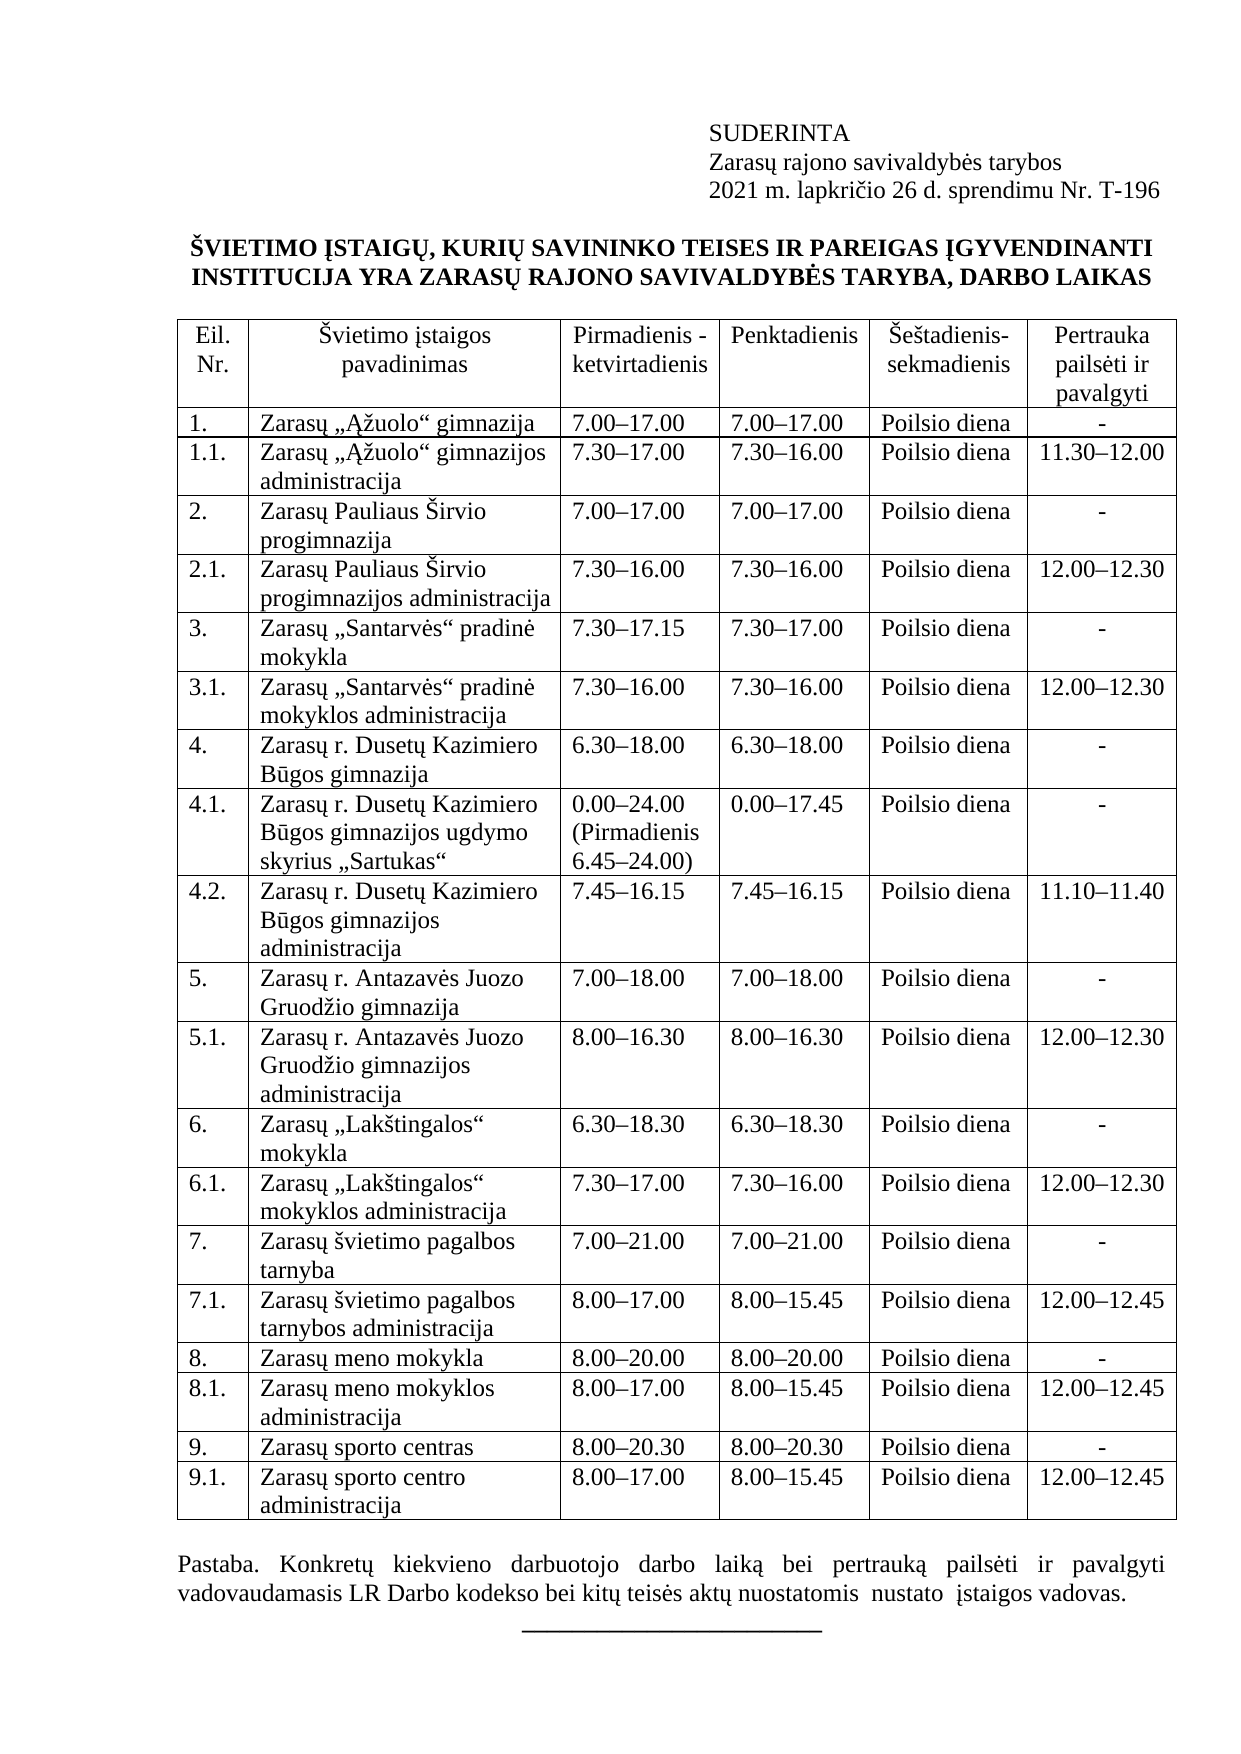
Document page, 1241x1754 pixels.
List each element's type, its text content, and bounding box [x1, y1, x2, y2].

table_cell 11.10–11.40 [1028, 876, 1176, 962]
table_cell 7.30–16.00 [720, 555, 869, 612]
table_cell 12.00–12.30 [1028, 1022, 1176, 1108]
table_cell Zarasų „Santarvės“ pradinė mokykla [249, 613, 560, 671]
table_cell 4. [178, 730, 248, 788]
table_cell 12.00–12.30 [1028, 1168, 1176, 1225]
table_cell Zarasų r. Dusetų Kazimiero Būgos gimnazija [249, 730, 560, 788]
table_header Penktadienis [720, 320, 869, 407]
table_cell Zarasų Pauliaus Širvio progimnazijos administracija [249, 555, 560, 612]
table_cell 8.00–17.00 [561, 1462, 719, 1519]
table_cell 7.00–18.00 [720, 963, 869, 1021]
table_cell Poilsio diena [870, 1373, 1027, 1431]
table_cell 7.1. [178, 1285, 248, 1342]
table_cell 8.00–20.30 [561, 1432, 719, 1461]
table_header Šeštadienis-sekmadienis [870, 320, 1027, 407]
table_cell 7. [178, 1226, 248, 1284]
table_cell Zarasų „Lakštingalos“ mokyklos administracija [249, 1168, 560, 1225]
table_cell Poilsio diena [870, 1168, 1027, 1225]
text Pastaba. Konkretų kiekvieno darbuotojo darbo laiką bei pertrauką pailsėti ir pavalgyti vadovaudamasis LR Darbo kodekso bei kitų teisės aktų nuostatomis nustato įstaigos vadovas. [177, 1549, 1166, 1606]
table_cell Zarasų „Lakštingalos“ mokykla [249, 1109, 560, 1167]
table_cell Poilsio diena [870, 730, 1027, 788]
table_cell 7.30–16.00 [561, 672, 719, 729]
table_cell 11.30–12.00 [1028, 438, 1176, 495]
table_cell 0.00–24.00 (Pirmadienis 6.45–24.00) [561, 789, 719, 875]
table_cell - [1028, 730, 1176, 788]
table_cell 8. [178, 1343, 248, 1372]
table_header Pertrauka pailsėti ir pavalgyti [1028, 320, 1176, 407]
table_cell 7.00–17.00 [720, 496, 869, 553]
table_cell 7.00–21.00 [561, 1226, 719, 1284]
table_cell Poilsio diena [870, 672, 1027, 729]
table_cell 7.00–18.00 [561, 963, 719, 1021]
table_cell 2.1. [178, 555, 248, 612]
table_cell Poilsio diena [870, 1109, 1027, 1167]
table_cell Zarasų Pauliaus Širvio progimnazija [249, 496, 560, 553]
table_cell 8.1. [178, 1373, 248, 1431]
table_cell 8.00–16.30 [561, 1022, 719, 1108]
table_cell 4.2. [178, 876, 248, 962]
table_cell 7.00–17.00 [561, 496, 719, 553]
table_cell 6.1. [178, 1168, 248, 1225]
table_cell 1.1. [178, 438, 248, 495]
table_cell - [1028, 1109, 1176, 1167]
text 2021 m. lapkričio 26 d. sprendimu Nr. T-196 [709, 176, 1166, 204]
table_cell 6.30–18.00 [561, 730, 719, 788]
table_cell Zarasų meno mokyklos administracija [249, 1373, 560, 1431]
table_cell Zarasų švietimo pagalbos tarnyba [249, 1226, 560, 1284]
table_header Švietimo įstaigos pavadinimas [249, 320, 560, 407]
table_cell Poilsio diena [870, 1343, 1027, 1372]
table_cell 2. [178, 496, 248, 553]
table_cell 7.30–17.00 [561, 1168, 719, 1225]
table_cell 7.00–17.00 [561, 408, 719, 436]
table_cell Poilsio diena [870, 613, 1027, 671]
table_cell Zarasų „Ąžuolo“ gimnazija [249, 408, 560, 436]
table_cell Poilsio diena [870, 1462, 1027, 1519]
table_cell Zarasų „Santarvės“ pradinė mokyklos administracija [249, 672, 560, 729]
table_cell Zarasų sporto centras [249, 1432, 560, 1461]
table_cell Zarasų švietimo pagalbos tarnybos administracija [249, 1285, 560, 1342]
table_cell 7.30–16.00 [561, 555, 719, 612]
table_cell - [1028, 963, 1176, 1021]
table_cell Zarasų „Ąžuolo“ gimnazijos administracija [249, 438, 560, 495]
table_cell 5. [178, 963, 248, 1021]
table_cell 8.00–20.00 [720, 1343, 869, 1372]
table_cell 6.30–18.00 [720, 730, 869, 788]
table_cell Poilsio diena [870, 1432, 1027, 1461]
table_cell 4.1. [178, 789, 248, 875]
table_cell 7.00–21.00 [720, 1226, 869, 1284]
table_cell Zarasų sporto centro administracija [249, 1462, 560, 1519]
table_cell Zarasų r. Dusetų Kazimiero Būgos gimnazijos administracija [249, 876, 560, 962]
table_cell 8.00–16.30 [720, 1022, 869, 1108]
table_cell 1. [178, 408, 248, 436]
table_header Eil. Nr. [178, 320, 248, 407]
text Zarasų rajono savivaldybės tarybos [709, 147, 1166, 176]
table_cell 7.45–16.15 [561, 876, 719, 962]
table_cell Poilsio diena [870, 963, 1027, 1021]
table_cell 8.00–15.45 [720, 1462, 869, 1519]
table_cell 5.1. [178, 1022, 248, 1108]
table_cell - [1028, 1343, 1176, 1372]
table_cell 9.1. [178, 1462, 248, 1519]
table_cell 8.00–17.00 [561, 1373, 719, 1431]
table_cell 7.30–17.15 [561, 613, 719, 671]
table_cell 7.30–16.00 [720, 1168, 869, 1225]
table_cell - [1028, 1432, 1176, 1461]
table_cell 12.00–12.30 [1028, 555, 1176, 612]
table_cell Poilsio diena [870, 408, 1027, 436]
table_cell 6.30–18.30 [720, 1109, 869, 1167]
table_cell 6. [178, 1109, 248, 1167]
table_cell Zarasų r. Dusetų Kazimiero Būgos gimnazijos ugdymo skyrius „Sartukas“ [249, 789, 560, 875]
table_cell - [1028, 408, 1176, 436]
table_cell 12.00–12.30 [1028, 672, 1176, 729]
table_cell - [1028, 613, 1176, 671]
table_cell Zarasų r. Antazavės Juozo Gruodžio gimnazijos administracija [249, 1022, 560, 1108]
table_cell Poilsio diena [870, 1022, 1027, 1108]
table_cell Poilsio diena [870, 876, 1027, 962]
table_cell 9. [178, 1432, 248, 1461]
table_cell 12.00–12.45 [1028, 1285, 1176, 1342]
table_cell 8.00–15.45 [720, 1373, 869, 1431]
table_cell - [1028, 496, 1176, 553]
table_cell 12.00–12.45 [1028, 1462, 1176, 1519]
table_cell 7.30–16.00 [720, 672, 869, 729]
table_cell 7.00–17.00 [720, 408, 869, 436]
table_cell - [1028, 789, 1176, 875]
table_cell Zarasų meno mokykla [249, 1343, 560, 1372]
table_cell Poilsio diena [870, 1285, 1027, 1342]
table_cell 3. [178, 613, 248, 671]
table_cell Poilsio diena [870, 438, 1027, 495]
table_cell 3.1. [178, 672, 248, 729]
table_cell 7.30–17.00 [561, 438, 719, 495]
table_cell 7.30–17.00 [720, 613, 869, 671]
table_cell 12.00–12.45 [1028, 1373, 1176, 1431]
text ŠVIETIMO ĮSTAIGŲ, KURIŲ SAVININKO TEISES IR PAREIGAS ĮGYVENDINANTI INSTITUCIJA YRA ZARASŲ RAJONO SAVIVALDYBĖS TARYBA, DARBO LAIKAS [177, 233, 1166, 291]
table_cell 8.00–15.45 [720, 1285, 869, 1342]
table_header Pirmadienis - ketvirtadienis [561, 320, 719, 407]
table_cell Poilsio diena [870, 496, 1027, 553]
table_cell Poilsio diena [870, 1226, 1027, 1284]
text ________________________ [177, 1606, 1166, 1635]
table_cell 0.00–17.45 [720, 789, 869, 875]
table_cell - [1028, 1226, 1176, 1284]
table_cell 7.45–16.15 [720, 876, 869, 962]
text SUDERINTA [709, 118, 1166, 147]
table_cell 8.00–17.00 [561, 1285, 719, 1342]
table_cell 6.30–18.30 [561, 1109, 719, 1167]
table_cell Poilsio diena [870, 555, 1027, 612]
table_cell Zarasų r. Antazavės Juozo Gruodžio gimnazija [249, 963, 560, 1021]
table_cell 7.30–16.00 [720, 438, 869, 495]
table_cell 8.00–20.00 [561, 1343, 719, 1372]
table_cell 8.00–20.30 [720, 1432, 869, 1461]
table_cell Poilsio diena [870, 789, 1027, 875]
